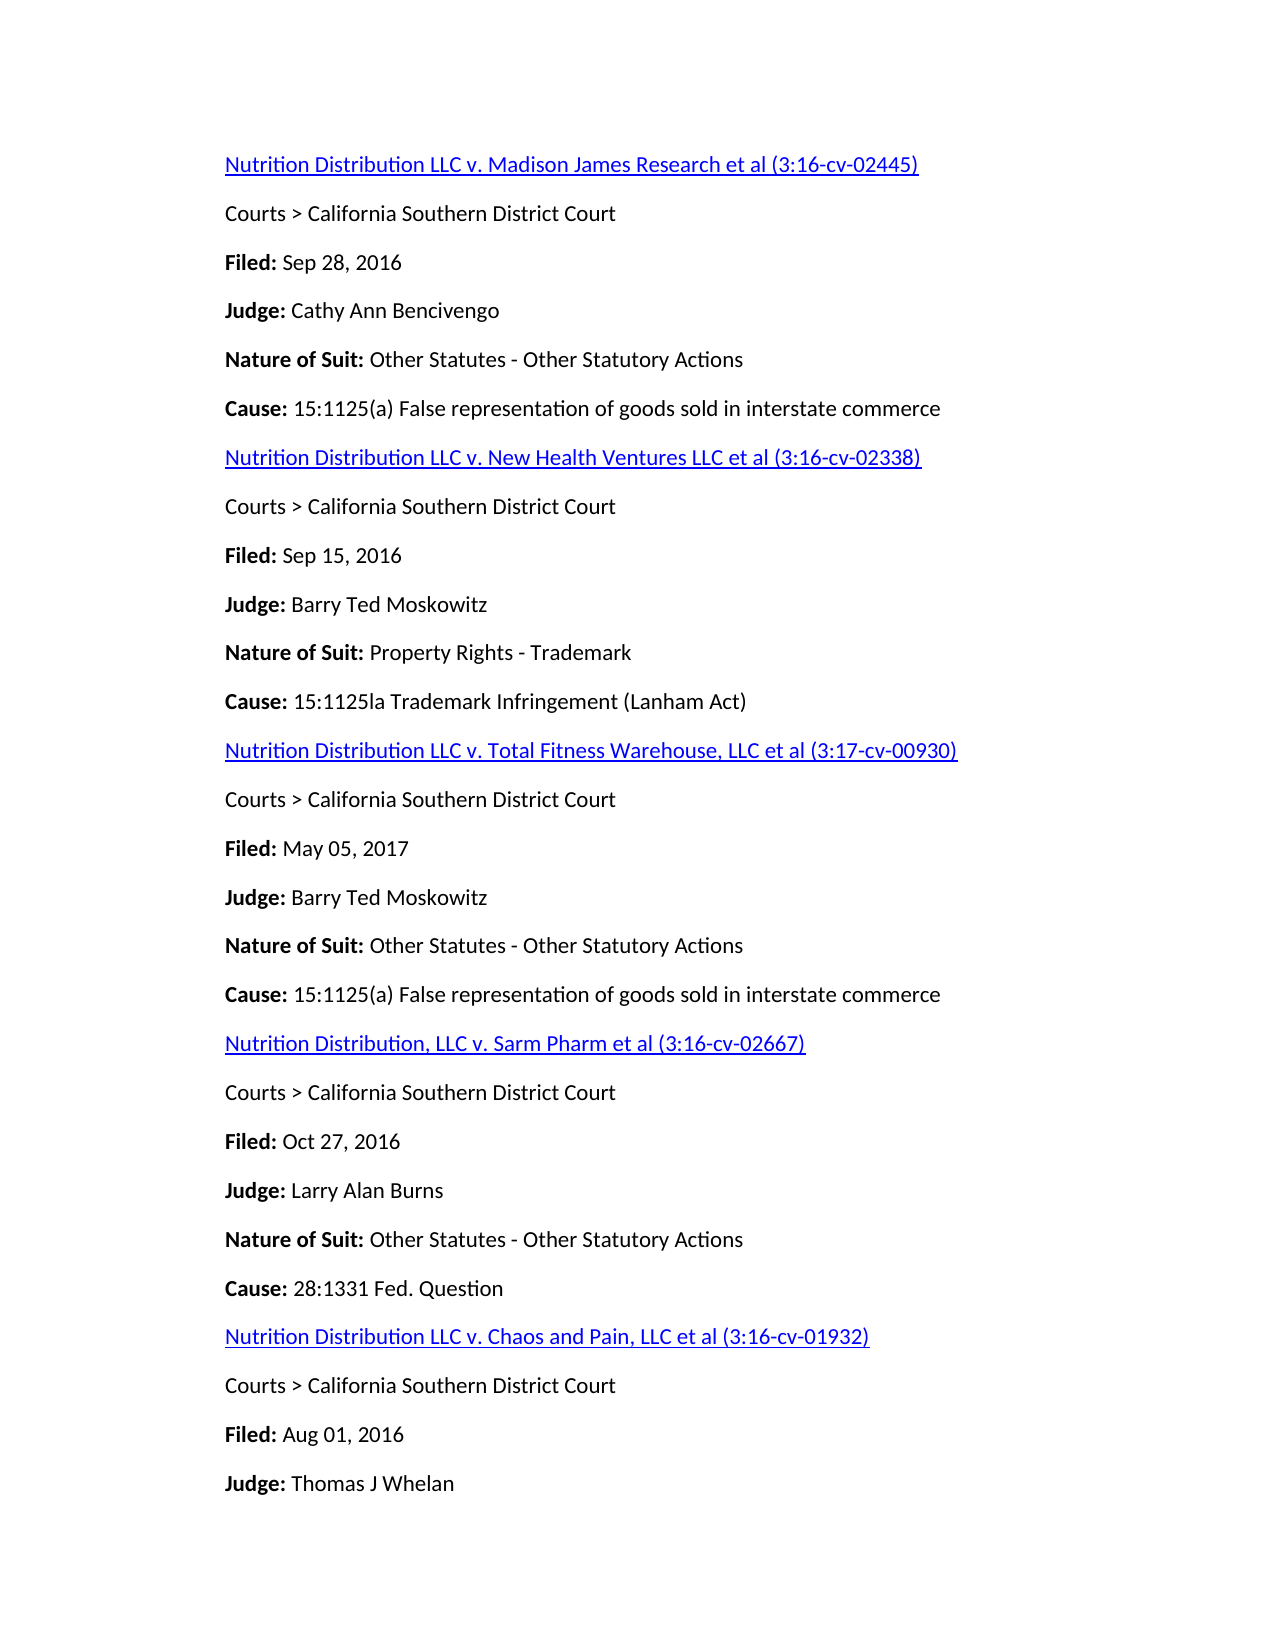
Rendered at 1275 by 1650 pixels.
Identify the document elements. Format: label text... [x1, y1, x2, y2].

text Nutrition Distribution LLC v. Total Fitness Warehouse, LLC et al (3:17-cv-00930) [150, 736, 1125, 764]
text Nutrition Distribution LLC v. Chaos and Pain, LLC et al (3:16-cv-01932) [150, 1322, 1125, 1351]
text Nutrition Distribution, LLC v. Sarm Pharm et al (3:16-cv-02667) [150, 1029, 1125, 1057]
text Judge: Barry Ted Moskowitz [150, 883, 1125, 911]
text Filed: Sep 15, 2016 [150, 541, 1125, 569]
text Judge: Larry Alan Burns [150, 1176, 1125, 1204]
text Nutrition Distribution LLC v. New Health Ventures LLC et al (3:16-cv-02338) [150, 443, 1125, 471]
text Cause: 15:1125(a) False representation of goods sold in interstate commerce [150, 394, 1125, 422]
text Courts > California Southern District Court [150, 199, 1125, 227]
text Nature of Suit: Property Rights - Trademark [150, 638, 1125, 667]
text Courts > California Southern District Court [150, 785, 1125, 813]
text Courts > California Southern District Court [150, 1078, 1125, 1106]
text Nature of Suit: Other Statutes - Other Statutory Actions [150, 345, 1125, 373]
text Cause: 15:1125(a) False representation of goods sold in interstate commerce [150, 981, 1125, 1008]
text Courts > California Southern District Court [150, 1371, 1125, 1399]
text Cause: 28:1331 Fed. Question [150, 1274, 1125, 1302]
text Filed: Oct 27, 2016 [150, 1127, 1125, 1155]
text Filed: May 05, 2017 [150, 834, 1125, 862]
text Cause: 15:1125la Trademark Infringement (Lanham Act) [150, 687, 1125, 715]
text Courts > California Southern District Court [150, 492, 1125, 520]
text Judge: Barry Ted Moskowitz [150, 590, 1125, 618]
text Nutrition Distribution LLC v. Madison James Research et al (3:16-cv-02445) [150, 150, 1125, 178]
text Filed: Sep 28, 2016 [150, 248, 1125, 276]
text Nature of Suit: Other Statutes - Other Statutory Actions [150, 1225, 1125, 1253]
text Judge: Thomas J Whelan [150, 1469, 1125, 1497]
text Judge: Cathy Ann Bencivengo [150, 297, 1125, 324]
text Nature of Suit: Other Statutes - Other Statutory Actions [150, 932, 1125, 960]
text Filed: Aug 01, 2016 [150, 1420, 1125, 1448]
